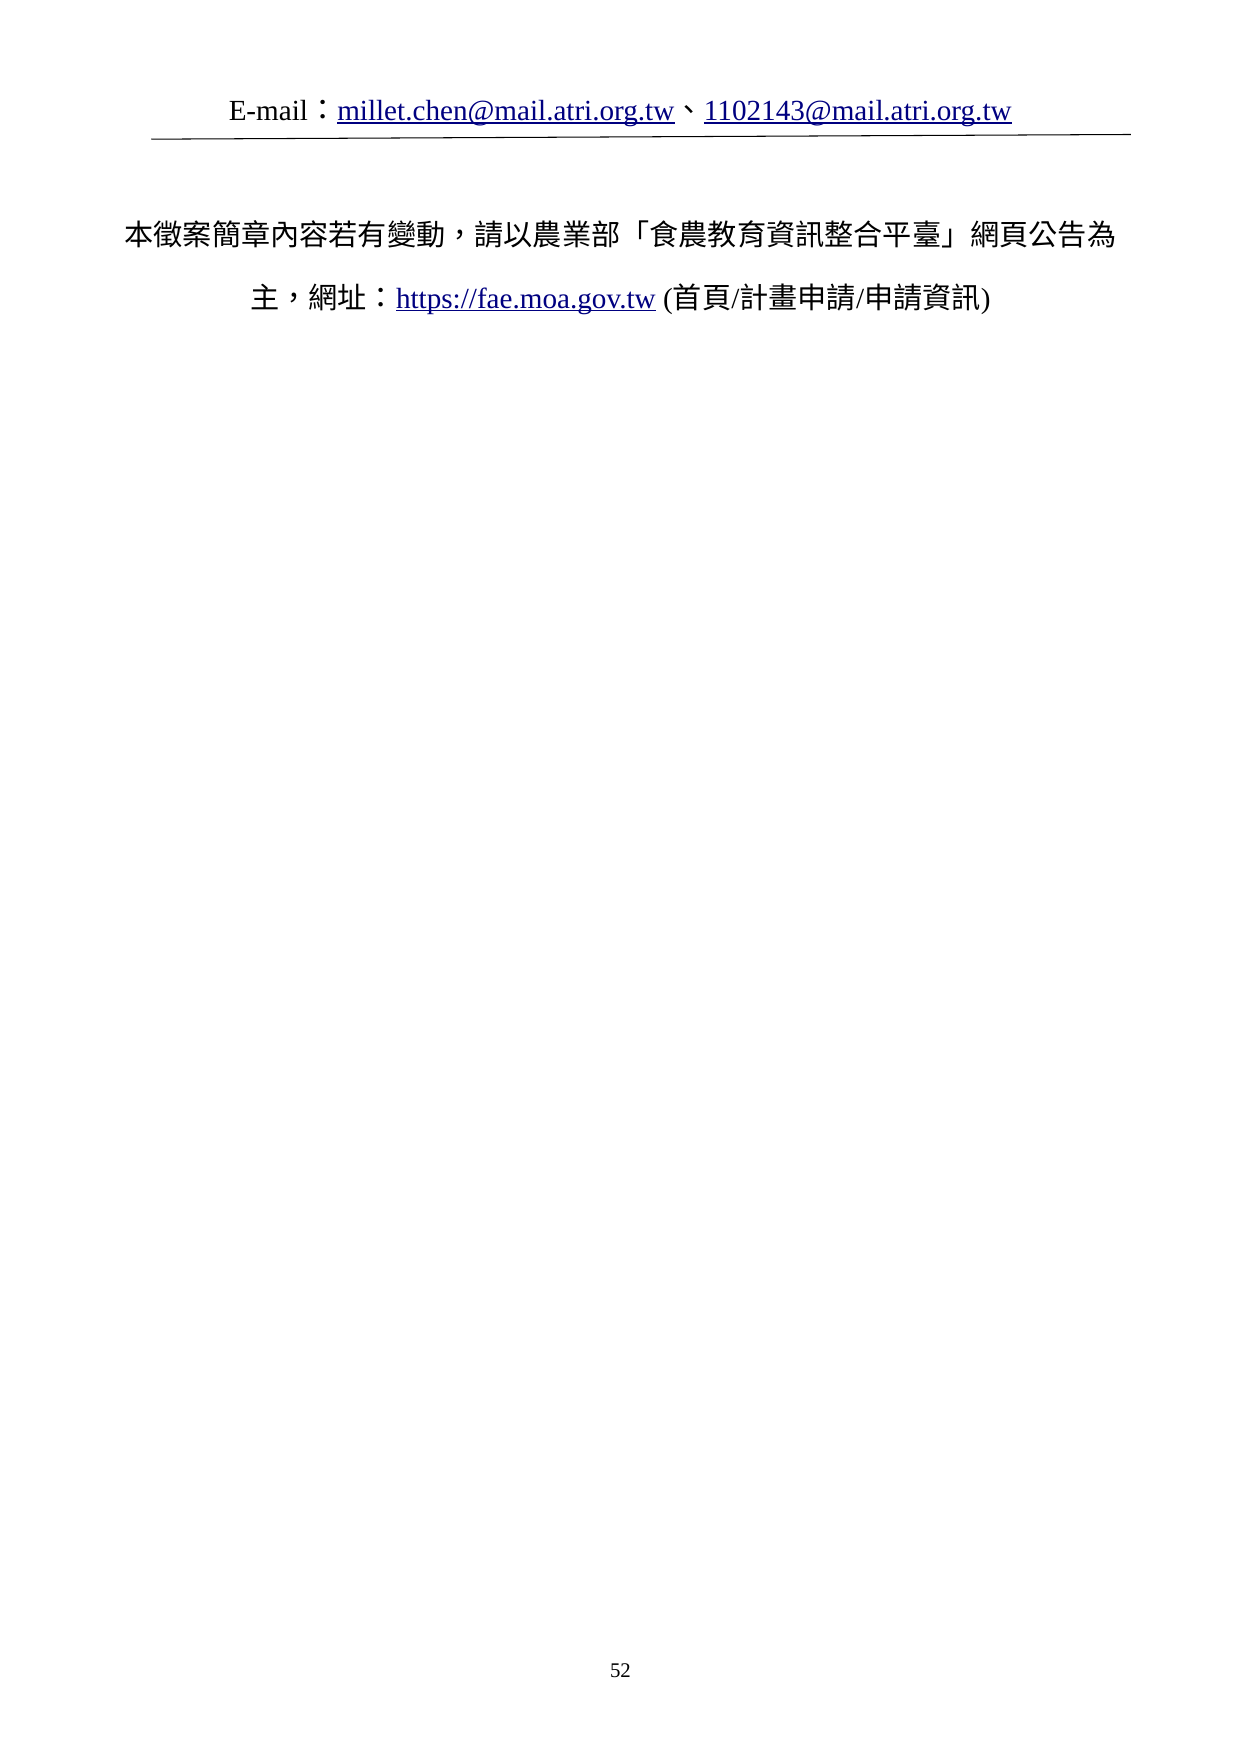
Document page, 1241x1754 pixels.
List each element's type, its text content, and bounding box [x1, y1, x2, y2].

text E-mail：millet.chen@mail.atri.org.tw、1102143@mail.atri.org.tw [118, 66, 1122, 129]
text 本徵案簡章內容若有變動，請以農業部「食農教育資訊整合平臺」網頁公告為主，網址：https://fae.moa.gov.tw (首頁/計畫申請/申請資訊) [118, 191, 1122, 316]
